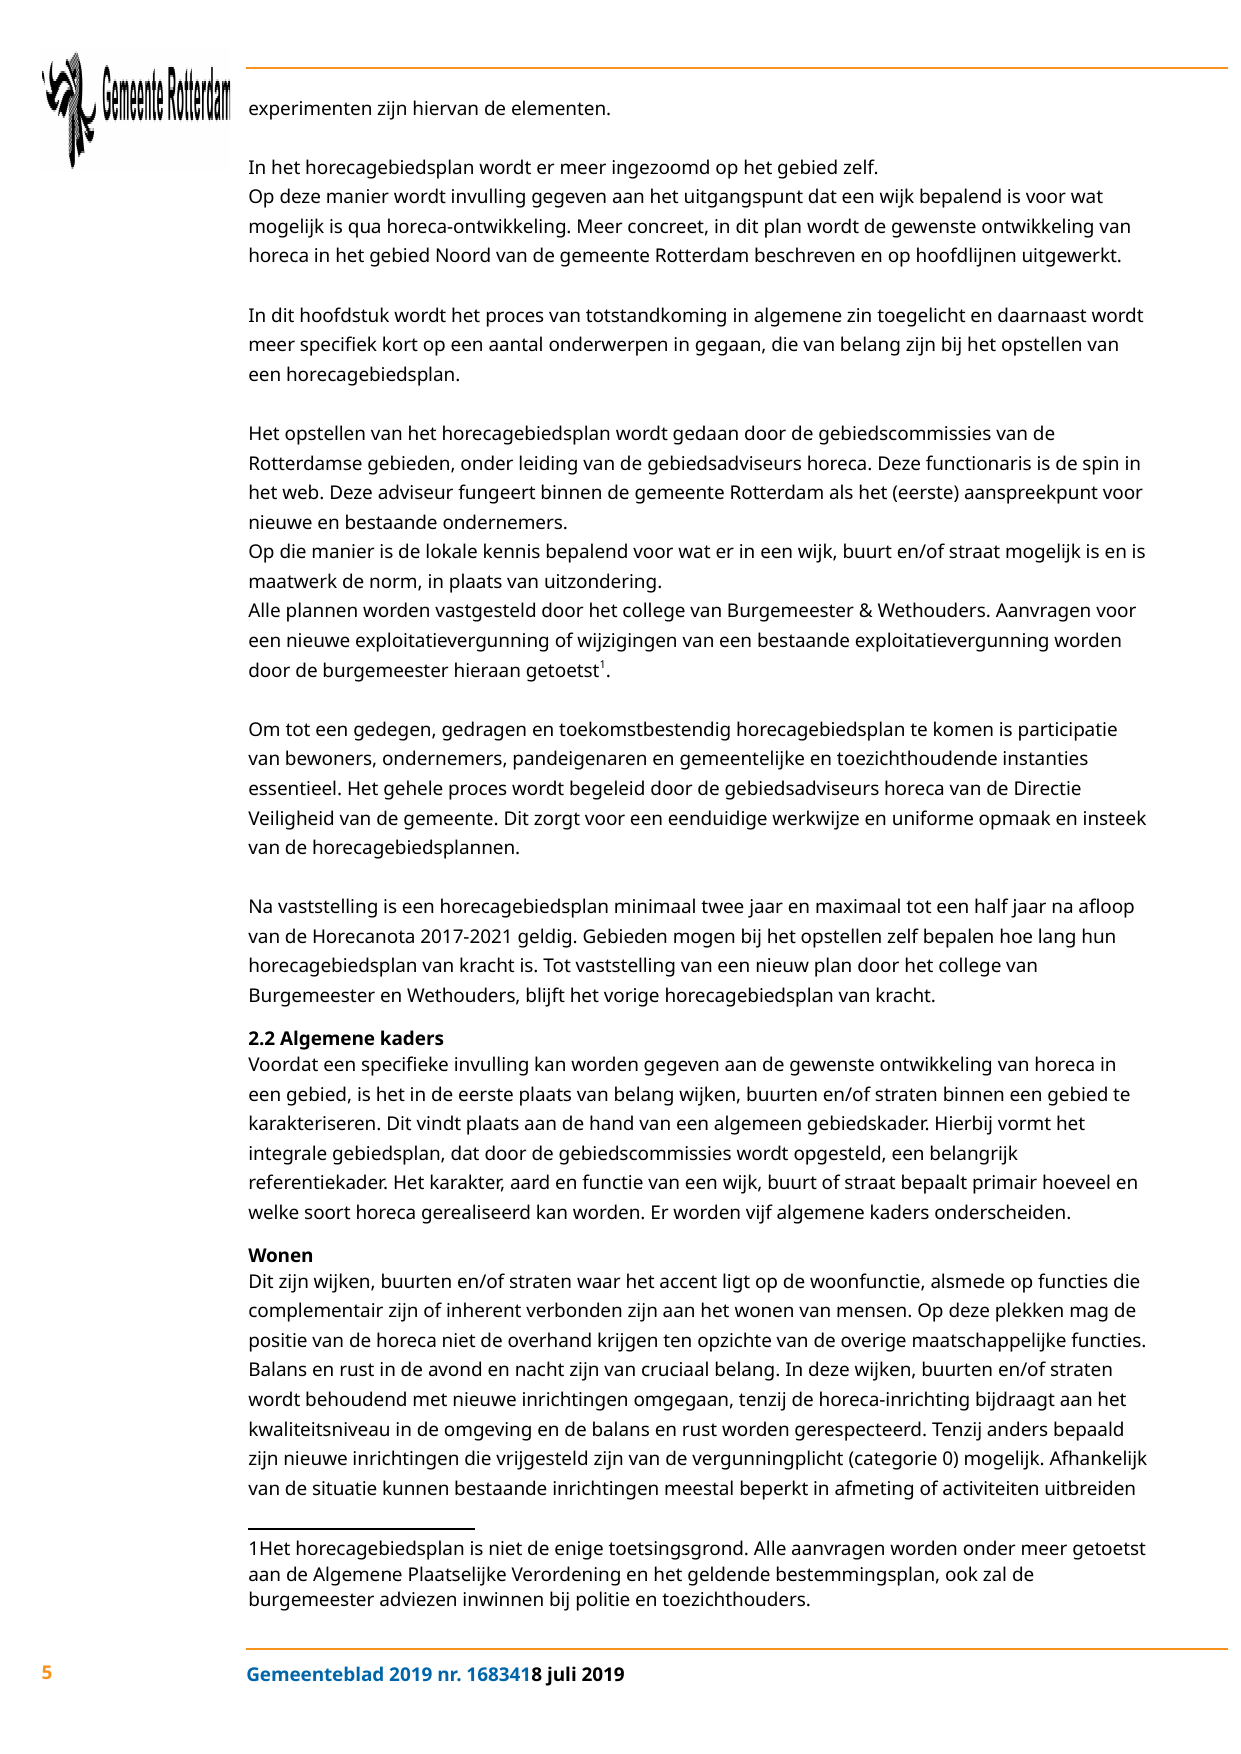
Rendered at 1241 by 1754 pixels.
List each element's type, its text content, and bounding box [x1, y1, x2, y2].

text Voordat een specifieke invulling kan worden gegeven aan de gewenste ontwikkeling van horeca in een gebied, is het in de eerste plaats van belang wijken, buurten en/of straten binnen een gebied te karakteriseren. Dit vindt plaats aan de hand van een algemeen gebiedskader. Hierbij vormt het integrale gebiedsplan, dat door de gebiedscommissies wordt opgesteld, een belangrijk referentiekader. Het karakter, aard en functie van een wijk, buurt of straat bepaalt primair hoeveel en welke soort horeca gerealiseerd kan worden. Er worden vijf algemene kaders onderscheiden. [248, 1051, 1152, 1225]
picture [41, 47, 231, 172]
text Op die manier is de lokale kennis bepalend voor wat er in een wijk, buurt en/of straat mogelijk is en is maatwerk de norm, in plaats van uitzondering. [248, 538, 1152, 594]
text Alle plannen worden vastgesteld door het college van Burgemeester & Wethouders. Aanvragen voor een nieuwe exploitatievergunning of wijzigingen van een bestaande exploitatievergunning worden door de burgemeester hieraan getoetst. [248, 598, 1152, 683]
text In dit hoofdstuk wordt het proces van totstandkoming in algemene zin toegelicht en daarnaast wordt meer specifiek kort op een aantal onderwerpen in gegaan, die van belang zijn bij het opstellen van een horecagebiedsplan. [248, 302, 1152, 387]
text In het horecagebiedsplan wordt er meer ingezoomd op het gebied zelf. [248, 154, 1152, 180]
text Wonen [248, 1242, 1152, 1268]
text 2.2 Algemene kaders [248, 1025, 1152, 1051]
text Om tot een gedegen, gedragen en toekomstbestendig horecagebiedsplan te komen is participatie van bewoners, ondernemers, pandeigenaren en gemeentelijke en toezichthoudende instanties essentieel. Het gehele proces wordt begeleid door de gebiedsadviseurs horeca van de Directie Veiligheid van de gemeente. Dit zorgt voor een eenduidige werkwijze en uniforme opmaak en insteek van de horecagebiedsplannen. [248, 716, 1152, 860]
text experimenten zijn hiervan de elementen. [248, 95, 1152, 121]
text Op deze manier wordt invulling gegeven aan het uitgangspunt dat een wijk bepalend is voor wat mogelijk is qua horeca-ontwikkeling. Meer concreet, in dit plan wordt de gewenste ontwikkeling van horeca in het gebied Noord van de gemeente Rotterdam beschreven en op hoofdlijnen uitgewerkt. [248, 183, 1152, 268]
text Dit zijn wijken, buurten en/of straten waar het accent ligt op de woonfunctie, alsmede op functies die complementair zijn of inherent verbonden zijn aan het wonen van mensen. Op deze plekken mag de positie van de horeca niet de overhand krijgen ten opzichte van de overige maatschappelijke functies. Balans en rust in de avond en nacht zijn van cruciaal belang. In deze wijken, buurten en/of straten wordt behoudend met nieuwe inrichtingen omgegaan, tenzij de horeca-inrichting bijdraagt aan het kwaliteitsniveau in de omgeving en de balans en rust worden gerespecteerd. Tenzij anders bepaald zijn nieuwe inrichtingen die vrijgesteld zijn van de vergunningplicht (categorie 0) mogelijk. Afhankelijk van de situatie kunnen bestaande inrichtingen meestal beperkt in afmeting of activiteiten uitbreiden [248, 1268, 1152, 1501]
text Het horecagebiedsplan is niet de enige toetsingsgrond. Alle aanvragen worden onder meer getoetst aan de Algemene Plaatselijke Verordening en het geldende bestemmingsplan, ook zal de burgemeester adviezen inwinnen bij politie en toezichthouders. [248, 1535, 1152, 1612]
text Na vaststelling is een horecagebiedsplan minimaal twee jaar en maximaal tot een half jaar na afloop van de Horecanota 2017-2021 geldig. Gebieden mogen bij het opstellen zelf bepalen hoe lang hun horecagebiedsplan van kracht is. Tot vaststelling van een nieuw plan door het college van Burgemeester en Wethouders, blijft het vorige horecagebiedsplan van kracht. [248, 893, 1152, 1008]
text Het opstellen van het horecagebiedsplan wordt gedaan door de gebiedscommissies van de Rotterdamse gebieden, onder leiding van de gebiedsadviseurs horeca. Deze functionaris is de spin in het web. Deze adviseur fungeert binnen de gemeente Rotterdam als het (eerste) aanspreekpunt voor nieuwe en bestaande ondernemers. [248, 420, 1152, 535]
